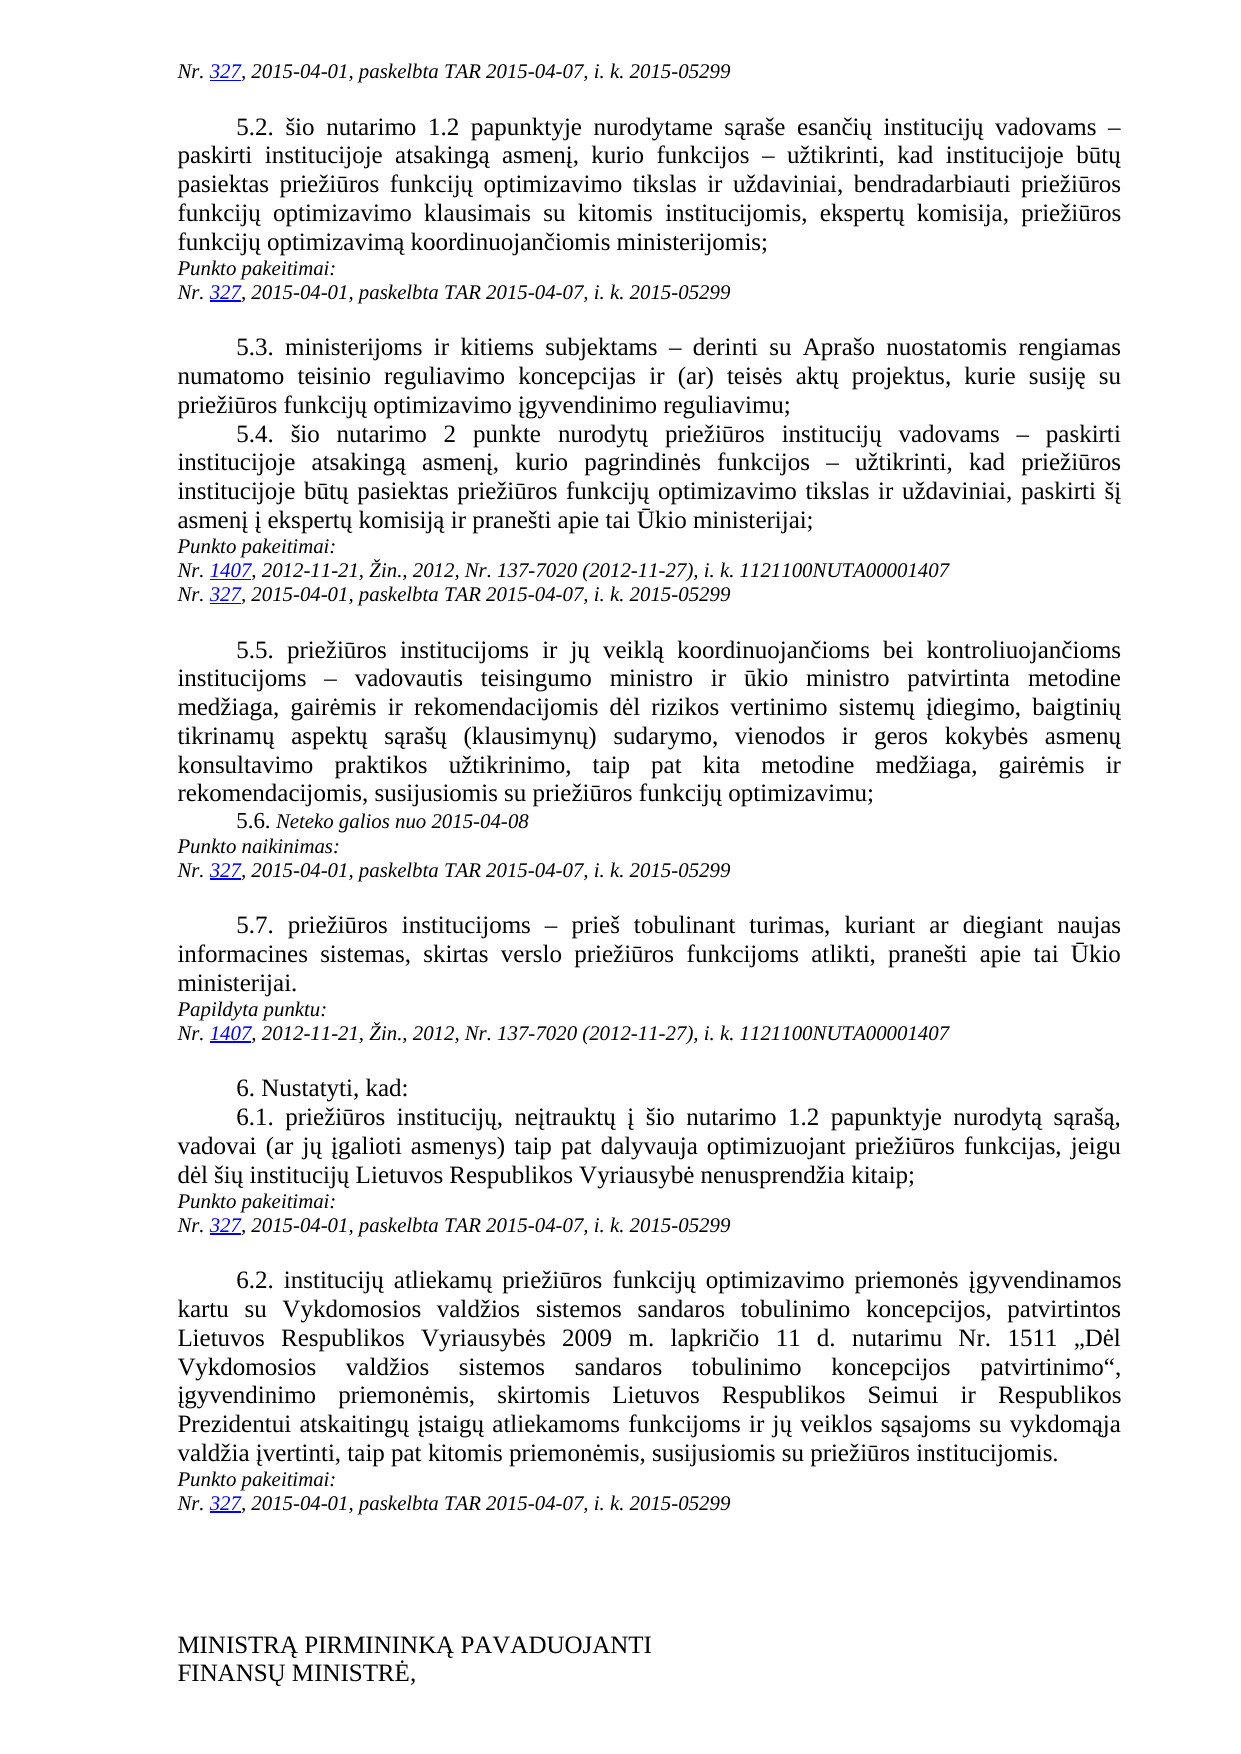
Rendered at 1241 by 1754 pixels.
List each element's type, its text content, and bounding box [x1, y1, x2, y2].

text Punkto pakeitimai: [177, 534, 1122, 558]
text 6.1. priežiūros institucijų, neįtrauktų į šio nutarimo 1.2 papunktyje nurodytą sąrašą, vadovai (ar jų įgalioti asmenys) taip pat dalyvauja optimizuojant priežiūros funkcijas, jeigu dėl šių institucijų Lietuvos Respublikos Vyriausybė nenusprendžia kitaip; [177, 1102, 1122, 1188]
text Nr. 327, 2015-04-01, paskelbta TAR 2015-04-07, i. k. 2015-05299 [177, 858, 1122, 882]
text 6. Nustatyti, kad: [177, 1073, 1122, 1102]
text 6.2. institucijų atliekamų priežiūros funkcijų optimizavimo priemonės įgyvendinamos kartu su Vykdomosios valdžios sistemos sandaros tobulinimo koncepcijos, patvirtintos Lietuvos Respublikos Vyriausybės 2009 m. lapkričio 11 d. nutarimu Nr. 1511 „Dėl Vykdomosios valdžios sistemos sandaros tobulinimo koncepcijos patvirtinimo“, įgyvendinimo priemonėmis, skirtomis Lietuvos Respublikos Seimui ir Respublikos Prezidentui atskaitingų įstaigų atliekamoms funkcijoms ir jų veiklos sąsajoms su vykdomąja valdžia įvertinti, taip pat kitomis priemonėmis, susijusiomis su priežiūros institucijomis. [177, 1265, 1122, 1467]
text Nr. 1407, 2012-11-21, Žin., 2012, Nr. 137-7020 (2012-11-27), i. k. 1121100NUTA00001407 [177, 1021, 1122, 1045]
text Nr. 327, 2015-04-01, paskelbta TAR 2015-04-07, i. k. 2015-05299 [177, 1213, 1122, 1237]
text Nr. 327, 2015-04-01, paskelbta TAR 2015-04-07, i. k. 2015-05299 [177, 1491, 1122, 1515]
text Nr. 327, 2015-04-01, paskelbta TAR 2015-04-07, i. k. 2015-05299 [177, 280, 1122, 304]
text FINANSŲ MINISTRĖ, [177, 1658, 1122, 1687]
text Punkto pakeitimai: [177, 256, 1122, 280]
text 5.6. Neteko galios nuo 2015-04-08 [177, 807, 1122, 833]
text 5.4. šio nutarimo 2 punkte nurodytų priežiūros institucijų vadovams – paskirti institucijoje atsakingą asmenį, kurio pagrindinės funkcijos – užtikrinti, kad priežiūros institucijoje būtų pasiektas priežiūros funkcijų optimizavimo tikslas ir uždaviniai, paskirti šį asmenį į ekspertų komisiją ir pranešti apie tai Ūkio ministerijai; [177, 419, 1122, 534]
text MINISTRĄ PIRMININKĄ PAVADUOJANTI [177, 1630, 1122, 1658]
text Punkto pakeitimai: [177, 1467, 1122, 1491]
text Nr. 327, 2015-04-01, paskelbta TAR 2015-04-07, i. k. 2015-05299 [177, 582, 1122, 606]
text Nr. 327, 2015-04-01, paskelbta TAR 2015-04-07, i. k. 2015-05299 [177, 59, 1122, 83]
text Punkto naikinimas: [177, 833, 1122, 858]
text 5.3. ministerijoms ir kitiems subjektams – derinti su Aprašo nuostatomis rengiamas numatomo teisinio reguliavimo koncepcijas ir (ar) teisės aktų projektus, kurie susiję su priežiūros funkcijų optimizavimo įgyvendinimo reguliavimu; [177, 332, 1122, 419]
text 5.2. šio nutarimo 1.2 papunktyje nurodytame sąraše esančių institucijų vadovams – paskirti institucijoje atsakingą asmenį, kurio funkcijos – užtikrinti, kad institucijoje būtų pasiektas priežiūros funkcijų optimizavimo tikslas ir uždaviniai, bendradarbiauti priežiūros funkcijų optimizavimo klausimais su kitomis institucijomis, ekspertų komisija, priežiūros funkcijų optimizavimą koordinuojančiomis ministerijomis; [177, 112, 1122, 256]
text Papildyta punktu: [177, 997, 1122, 1021]
text Punkto pakeitimai: [177, 1188, 1122, 1213]
text 5.7. priežiūros institucijoms – prieš tobulinant turimas, kuriant ar diegiant naujas informacines sistemas, skirtas verslo priežiūros funkcijoms atlikti, pranešti apie tai Ūkio ministerijai. [177, 910, 1122, 997]
text Nr. 1407, 2012-11-21, Žin., 2012, Nr. 137-7020 (2012-11-27), i. k. 1121100NUTA00001407 [177, 558, 1122, 582]
text 5.5. priežiūros institucijoms ir jų veiklą koordinuojančioms bei kontroliuojančioms institucijoms – vadovautis teisingumo ministro ir ūkio ministro patvirtinta metodine medžiaga, gairėmis ir rekomendacijomis dėl rizikos vertinimo sistemų įdiegimo, baigtinių tikrinamų aspektų sąrašų (klausimynų) sudarymo, vienodos ir geros kokybės asmenų konsultavimo praktikos užtikrinimo, taip pat kita metodine medžiaga, gairėmis ir rekomendacijomis, susijusiomis su priežiūros funkcijų optimizavimu; [177, 635, 1122, 807]
